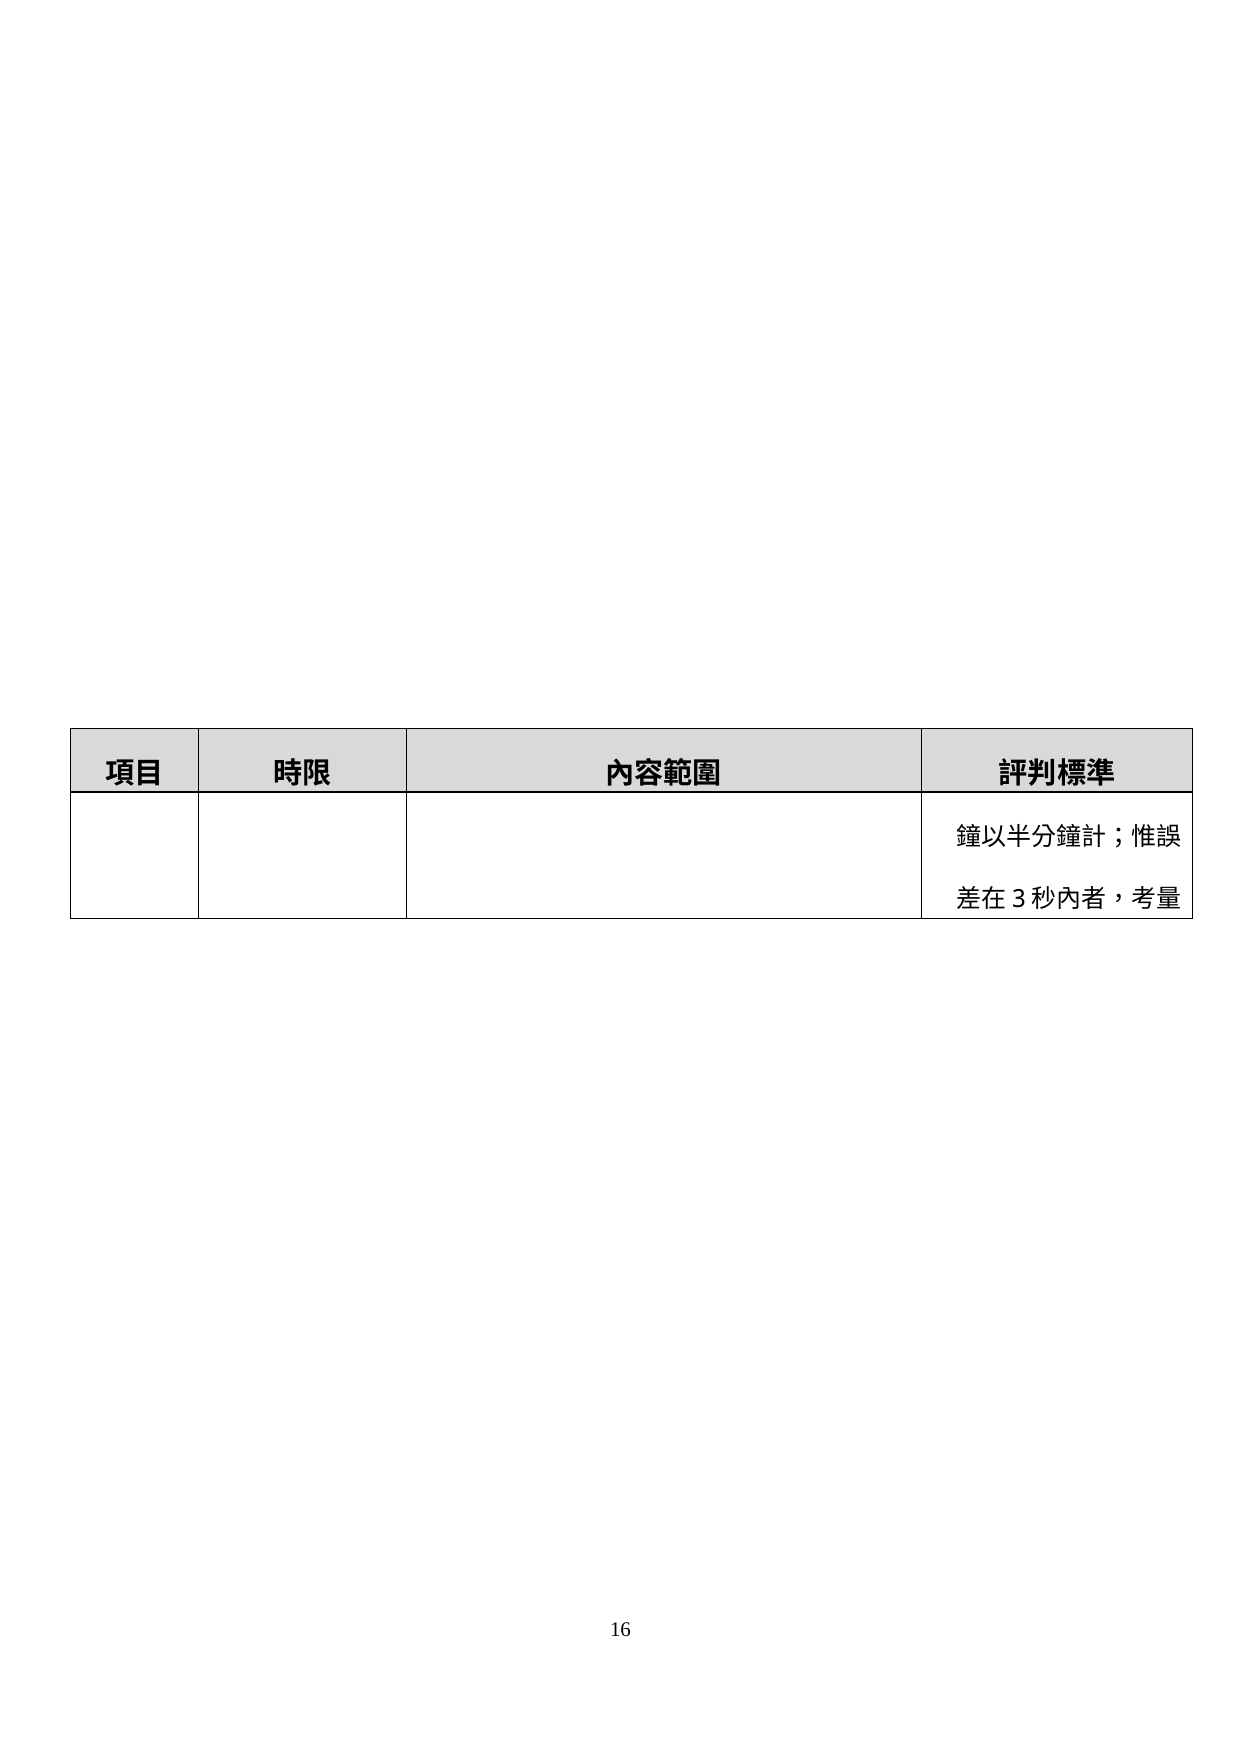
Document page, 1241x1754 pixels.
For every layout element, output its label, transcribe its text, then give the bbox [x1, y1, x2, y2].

table_cell [71, 793, 198, 917]
table_cell 語音（發音、語調、語氣）：占40％。 內容（見解、結構、詞彙）：占50％。 臺風（儀容、態度、表情）：占10％。 時間：超過或不足時，每半分鐘扣均分1分，未足半分鐘以半分鐘計；惟誤差在3秒內者，考量按鈴操作，不予扣分。 [922, 793, 1192, 917]
table_header 內容範圍 [407, 729, 921, 791]
table_cell [407, 793, 921, 917]
table_header 項目 [71, 729, 198, 791]
table_header 評判標準 [922, 729, 1192, 791]
table_cell [199, 793, 406, 917]
table_header 時限 [199, 729, 406, 791]
